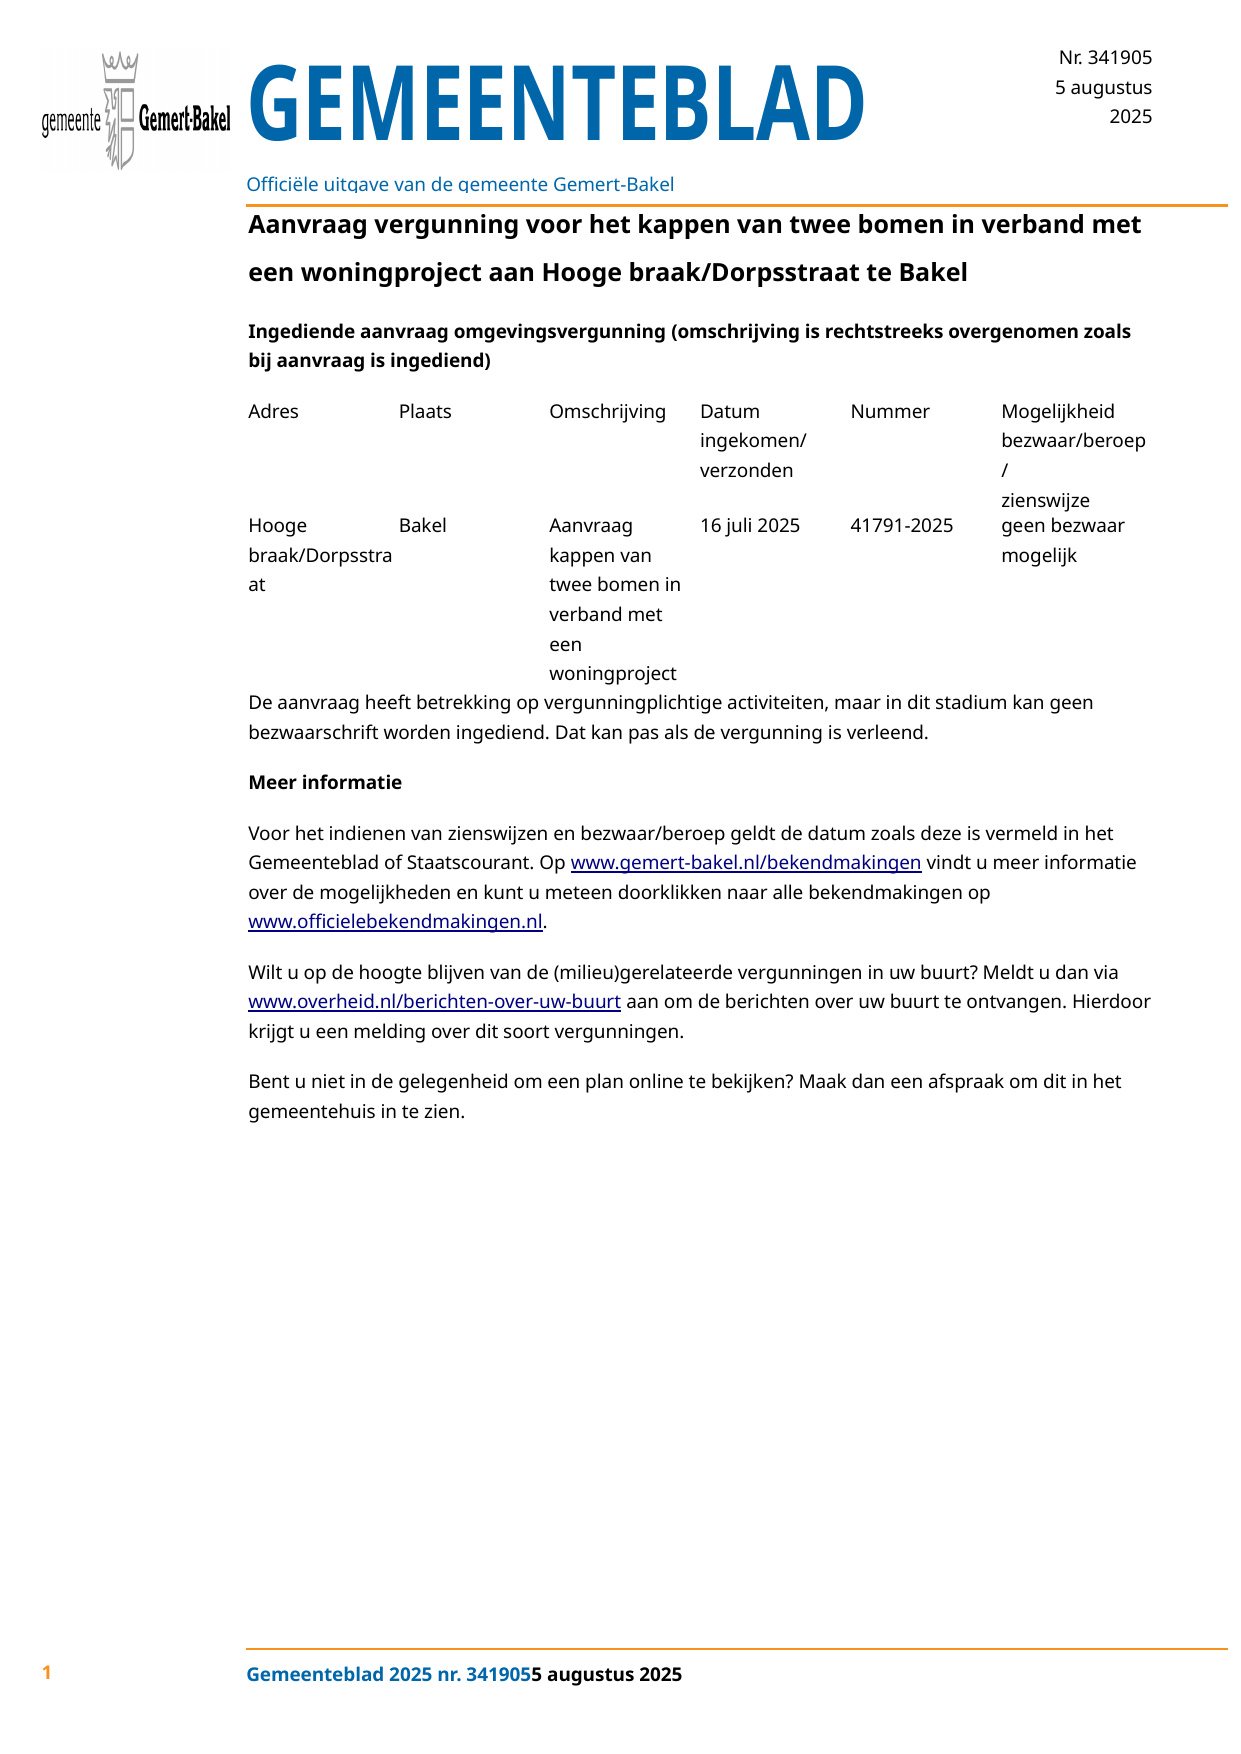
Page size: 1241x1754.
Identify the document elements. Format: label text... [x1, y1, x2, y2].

table_cell Aanvraag kappen van twee bomen in verband met een woningproject [549, 513, 700, 686]
text Wilt u op de hoogte blijven van de (milieu)gerelateerde vergunningen in uw buurt? Meldt u dan via www.overheid.nl/berichten-over-uw-buurt aan om de berichten over uw buurt te ontvangen. Hierdoor krijgt u een melding over dit soort vergunningen. [248, 959, 1152, 1044]
text Meer informatie [248, 769, 1152, 795]
table_header Omschrijving [549, 398, 700, 512]
text Bent u niet in de gelegenheid om een plan online te bekijken? Maak dan een afspraak om dit in het gemeentehuis in te zien. [248, 1068, 1152, 1124]
text Ingediende aanvraag omgevingsvergunning (omschrijving is rechtstreeks overgenomen zoals bij aanvraag is ingediend) [248, 318, 1152, 373]
table_cell Bakel [399, 513, 549, 686]
table_cell 16 juli 2025 [700, 513, 850, 686]
table_header Mogelijkheid bezwaar/beroep/ zienswijze [1001, 398, 1152, 512]
text De aanvraag heeft betrekking op vergunningplichtige activiteiten, maar in dit stadium kan geen bezwaarschrift worden ingediend. Dat kan pas als de vergunning is verleend. [248, 689, 1152, 745]
table_header Adres [248, 398, 398, 512]
picture [41, 47, 231, 172]
table_header Nummer [850, 398, 1001, 512]
table_cell geen bezwaar mogelijk [1001, 513, 1152, 686]
table_header Datum ingekomen/ verzonden [700, 398, 850, 512]
table_header Plaats [399, 398, 549, 512]
table_cell 41791-2025 [850, 513, 1001, 686]
text Aanvraag vergunning voor het kappen van twee bomen in verband met een woningproject aan Hooge braak/Dorpsstraat te Bakel [248, 207, 1152, 288]
text Voor het indienen van zienswijzen en bezwaar/beroep geldt de datum zoals deze is vermeld in het Gemeenteblad of Staatscourant. Op www.gemert-bakel.nl/bekendmakingen vindt u meer informatie over de mogelijkheden en kunt u meteen doorklikken naar alle bekendmakingen op www.officielebekendmakingen.nl. [248, 820, 1152, 934]
table_cell Hooge braak/Dorpsstraat [248, 513, 398, 686]
